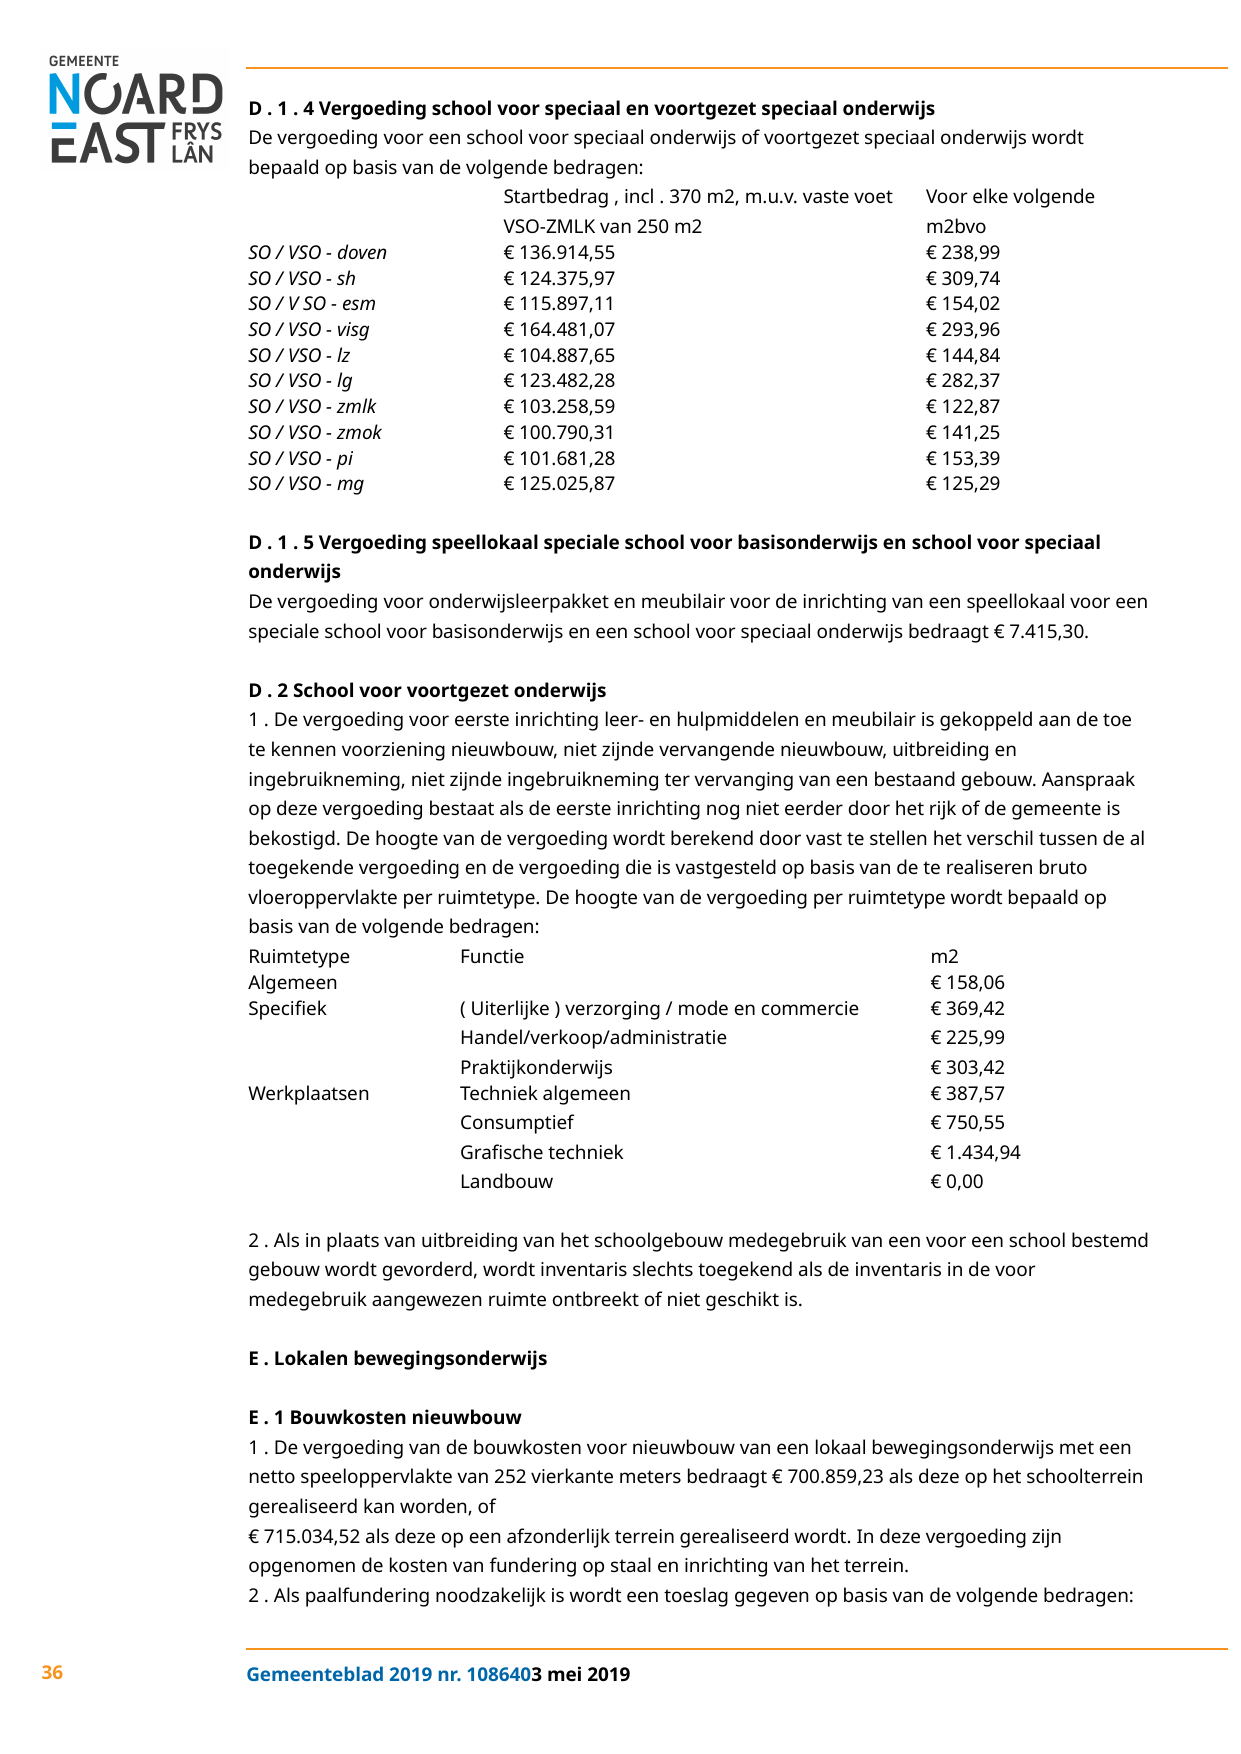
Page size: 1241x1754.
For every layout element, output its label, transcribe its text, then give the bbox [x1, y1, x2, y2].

table_cell Techniek algemeen Consumptief Grafische techniek Landbouw [460, 1080, 930, 1194]
table_cell € 144,84 [926, 342, 1152, 368]
table_cell SO / VSO - doven [248, 239, 503, 265]
table_cell € 309,74 [926, 265, 1152, 290]
text 2 . Als in plaats van uitbreiding van het schoolgebouw medegebruik van een voor een school bestemd gebouw wordt gevorderd, wordt inventaris slechts toegekend als de inventaris in de voor medegebruik aangewezen ruimte ontbreekt of niet geschikt is. [248, 1227, 1152, 1312]
text De vergoeding voor onderwijsleerpakket en meubilair voor de inrichting van een speellokaal voor een speciale school voor basisonderwijs en een school voor speciaal onderwijs bedraagt € 7.415,30. [248, 588, 1152, 643]
text D . 2 School voor voortgezet onderwijs [248, 677, 1152, 703]
table_header Ruimtetype [248, 943, 460, 969]
table_header Startbedrag , incl . 370 m2, m.u.v. vaste voet VSO-ZMLK van 250 m2 [503, 184, 926, 239]
table_cell SO / VSO - sh [248, 265, 503, 290]
table_cell € 122,87 [926, 393, 1152, 419]
table_cell Specifiek [248, 995, 460, 1080]
table_cell SO / VSO - zmok [248, 419, 503, 445]
text 2 . Als paalfundering noodzakelijk is wordt een toeslag gegeven op basis van de volgende bedragen: [248, 1582, 1152, 1608]
text D . 1 . 5 Vergoeding speellokaal speciale school voor basisonderwijs en school voor speciaal onderwijs [248, 529, 1152, 584]
table_cell SO / VSO - lg [248, 368, 503, 393]
table_cell € 123.482,28 [503, 368, 926, 393]
table_cell € 101.681,28 [503, 445, 926, 471]
table_cell [460, 969, 930, 995]
table_cell € 103.258,59 [503, 393, 926, 419]
table_cell € 115.897,11 [503, 290, 926, 316]
table_cell € 136.914,55 [503, 239, 926, 265]
table_cell € 158,06 [930, 969, 1152, 995]
table_cell SO / VSO - pi [248, 445, 503, 471]
text 1 . De vergoeding van de bouwkosten voor nieuwbouw van een lokaal bewegingsonderwijs met een netto speeloppervlakte van 252 vierkante meters bedraagt € 700.859,23 als deze op het schoolterrein gerealiseerd kan worden, of [248, 1434, 1152, 1519]
table_cell € 100.790,31 [503, 419, 926, 445]
table_cell Werkplaatsen [248, 1080, 460, 1194]
table_cell SO / VSO - visg [248, 316, 503, 342]
table_cell € 154,02 [926, 290, 1152, 316]
table_cell € 238,99 [926, 239, 1152, 265]
table_cell € 293,96 [926, 316, 1152, 342]
text 1 . De vergoeding voor eerste inrichting leer- en hulpmiddelen en meubilair is gekoppeld aan de toe te kennen voorziening nieuwbouw, niet zijnde vervangende nieuwbouw, uitbreiding en ingebruikneming, niet zijnde ingebruikneming ter vervanging van een bestaand gebouw. Aanspraak op deze vergoeding bestaat als de eerste inrichting nog niet eerder door het rijk of de gemeente is bekostigd. De hoogte van de vergoeding wordt berekend door vast te stellen het verschil tussen de al toegekende vergoeding en de vergoeding die is vastgesteld op basis van de te realiseren bruto vloeroppervlakte per ruimtetype. De hoogte van de vergoeding per ruimtetype wordt bepaald op basis van de volgende bedragen: [248, 707, 1152, 939]
table_cell SO / V SO - esm [248, 290, 503, 316]
text € 715.034,52 als deze op een afzonderlijk terrein gerealiseerd wordt. In deze vergoeding zijn opgenomen de kosten van fundering op staal en inrichting van het terrein. [248, 1523, 1152, 1578]
table_cell Algemeen [248, 969, 460, 995]
table_cell € 282,37 [926, 368, 1152, 393]
table_header [248, 184, 503, 239]
table_header Functie [460, 943, 930, 969]
table_cell € 164.481,07 [503, 316, 926, 342]
table_header m2 [930, 943, 1152, 969]
text De vergoeding voor een school voor speciaal onderwijs of voortgezet speciaal onderwijs wordt bepaald op basis van de volgende bedragen: [248, 124, 1152, 180]
text E . 1 Bouwkosten nieuwbouw [248, 1404, 1152, 1430]
table_cell € 387,57 € 750,55 € 1.434,94 € 0,00 [930, 1080, 1152, 1194]
table_cell € 125,29 [926, 471, 1152, 496]
picture [41, 47, 231, 172]
table_cell € 153,39 [926, 445, 1152, 471]
table_cell € 124.375,97 [503, 265, 926, 290]
table_cell SO / VSO - zmlk [248, 393, 503, 419]
text E . Lokalen bewegingsonderwijs [248, 1345, 1152, 1371]
table_cell € 141,25 [926, 419, 1152, 445]
table_cell € 369,42 € 225,99 € 303,42 [930, 995, 1152, 1080]
table_cell SO / VSO - lz [248, 342, 503, 368]
table_cell € 125.025,87 [503, 471, 926, 496]
table_cell ( Uiterlijke ) verzorging / mode en commercie Handel/verkoop/administratie Praktijkonderwijs [460, 995, 930, 1080]
table_cell € 104.887,65 [503, 342, 926, 368]
table_header Voor elke volgende m2bvo [926, 184, 1152, 239]
table_cell SO / VSO - mg [248, 471, 503, 496]
text D . 1 . 4 Vergoeding school voor speciaal en voortgezet speciaal onderwijs [248, 95, 1152, 121]
